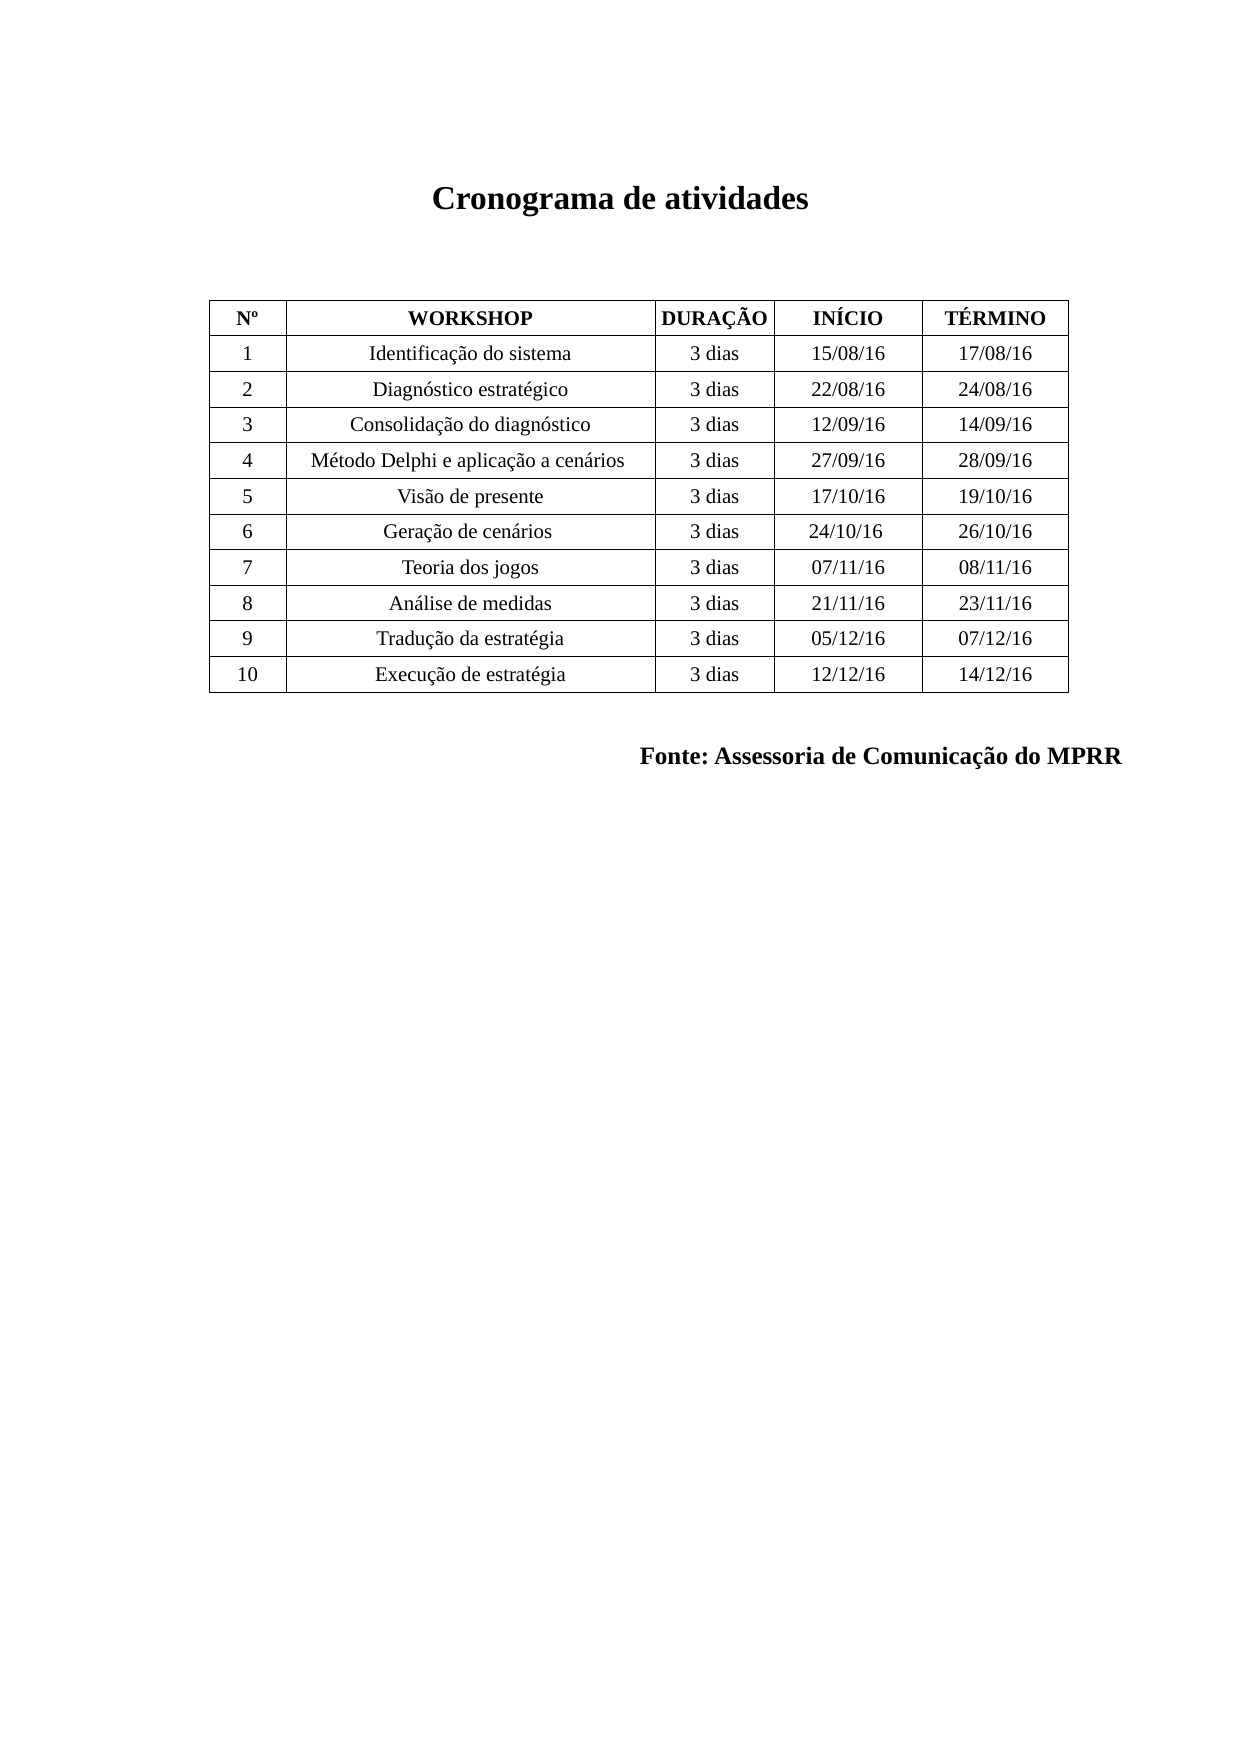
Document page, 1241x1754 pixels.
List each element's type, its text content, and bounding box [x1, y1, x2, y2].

table_cell 19/10/16 [923, 479, 1068, 513]
table_cell 8 [210, 586, 286, 620]
table_cell Método Delphi e aplicação a cenários [287, 443, 655, 478]
table_cell 08/11/16 [923, 550, 1068, 585]
table_cell 22/08/16 [775, 372, 922, 407]
table_cell 3 dias [656, 443, 774, 478]
table_cell 28/09/16 [923, 443, 1068, 478]
table_cell Tradução da estratégia [287, 621, 655, 656]
table_cell 14/12/16 [923, 657, 1068, 692]
table_header DURAÇÃO [656, 301, 774, 335]
table_header INÍCIO [775, 301, 922, 335]
table_cell 12/09/16 [775, 408, 922, 442]
table_cell 3 dias [656, 621, 774, 656]
table_cell Geração de cenários [287, 515, 655, 549]
table_cell Consolidação do diagnóstico [287, 408, 655, 442]
table_cell 05/12/16 [775, 621, 922, 656]
table_cell Análise de medidas [287, 586, 655, 620]
table_cell 24/10/16 [775, 515, 922, 549]
table_cell 10 [210, 657, 286, 692]
table_cell Diagnóstico estratégico [287, 372, 655, 407]
table_cell 2 [210, 372, 286, 407]
table_cell 21/11/16 [775, 586, 922, 620]
table_cell 07/11/16 [775, 550, 922, 585]
table_cell 3 dias [656, 515, 774, 549]
table_cell 17/08/16 [923, 336, 1068, 371]
table_cell 3 dias [656, 657, 774, 692]
table_cell 17/10/16 [775, 479, 922, 513]
table_cell 12/12/16 [775, 657, 922, 692]
table_cell 23/11/16 [923, 586, 1068, 620]
table_cell 3 [210, 408, 286, 442]
table_cell 3 dias [656, 336, 774, 371]
text Fonte: Assessoria de Comunicação do MPRR [118, 741, 1122, 769]
table_header Nº [210, 301, 286, 335]
table_cell 07/12/16 [923, 621, 1068, 656]
table_header TÉRMINO [923, 301, 1068, 335]
table_cell Visão de presente [287, 479, 655, 513]
table_cell Execução de estratégia [287, 657, 655, 692]
table_cell Identificação do sistema [287, 336, 655, 371]
table_cell 4 [210, 443, 286, 478]
table_cell Teoria dos jogos [287, 550, 655, 585]
table_header WORKSHOP [287, 301, 655, 335]
table_cell 7 [210, 550, 286, 585]
table_cell 24/08/16 [923, 372, 1068, 407]
table_cell 3 dias [656, 586, 774, 620]
table_cell 14/09/16 [923, 408, 1068, 442]
table_cell 9 [210, 621, 286, 656]
table_cell 3 dias [656, 372, 774, 407]
table_cell 3 dias [656, 408, 774, 442]
table_cell 15/08/16 [775, 336, 922, 371]
table_cell 1 [210, 336, 286, 371]
table_cell 26/10/16 [923, 515, 1068, 549]
table_cell 3 dias [656, 479, 774, 513]
text Cronograma de atividades [118, 179, 1122, 217]
table_cell 6 [210, 515, 286, 549]
table_cell 27/09/16 [775, 443, 922, 478]
table_cell 3 dias [656, 550, 774, 585]
table_cell 5 [210, 479, 286, 513]
